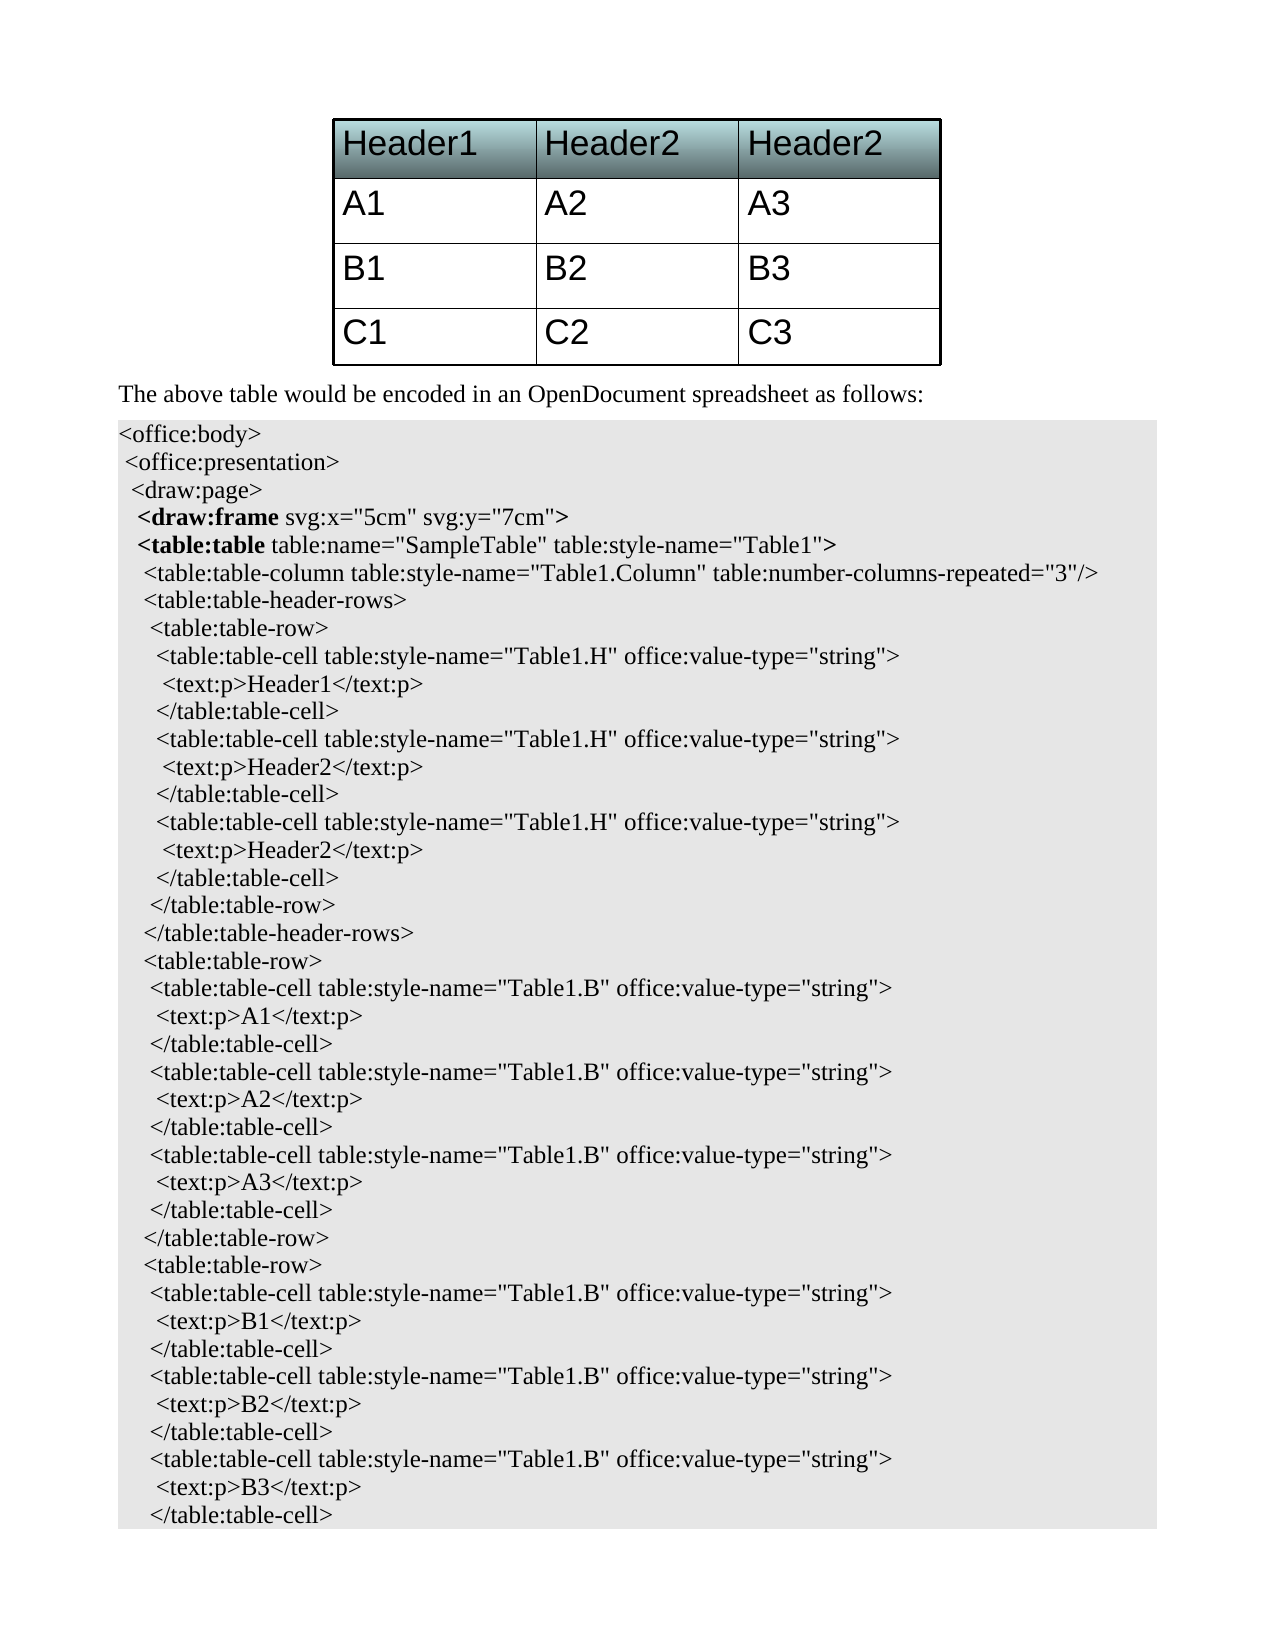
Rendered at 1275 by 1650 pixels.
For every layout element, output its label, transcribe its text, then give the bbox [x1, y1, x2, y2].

text </table:table-header-rows> [118, 919, 1157, 947]
text <draw:frame svg:x="5cm" svg:y="7cm"> [118, 503, 1157, 531]
text <draw:page> [118, 476, 1157, 503]
text </table:table-cell> [118, 781, 1157, 808]
text </table:table-cell> [118, 1113, 1157, 1141]
text </table:table-cell> [118, 1418, 1157, 1446]
text </table:table-cell> [118, 1501, 1157, 1529]
text <table:table-cell table:style-name="Table1.H" office:value-type="string"> [118, 808, 1157, 836]
text <table:table table:name="SampleTable" table:style-name="Table1"> [118, 531, 1157, 559]
text <office:body> [118, 420, 1157, 448]
text <table:table-cell table:style-name="Table1.B" office:value-type="string"> [118, 1362, 1157, 1390]
text The above table would be encoded in an OpenDocument spreadsheet as follows: [118, 380, 1157, 408]
text <table:table-cell table:style-name="Table1.B" office:value-type="string"> [118, 1141, 1157, 1168]
text <text:p>A3</text:p> [118, 1168, 1157, 1196]
text <text:p>B1</text:p> [118, 1307, 1157, 1335]
text <text:p>Header1</text:p> [118, 670, 1157, 697]
text <table:table-cell table:style-name="Table1.B" office:value-type="string"> [118, 1279, 1157, 1307]
text <table:table-row> [118, 1252, 1157, 1279]
text <table:table-cell table:style-name="Table1.B" office:value-type="string"> [118, 974, 1157, 1002]
text <table:table-cell table:style-name="Table1.H" office:value-type="string"> [118, 642, 1157, 670]
text <table:table-row> [118, 947, 1157, 974]
text </table:table-cell> [118, 1335, 1157, 1362]
text <text:p>Header2</text:p> [118, 836, 1157, 864]
text <text:p>B2</text:p> [118, 1390, 1157, 1418]
text </table:table-cell> [118, 864, 1157, 891]
text </table:table-cell> [118, 1030, 1157, 1058]
text <text:p>Header2</text:p> [118, 753, 1157, 781]
text <table:table-cell table:style-name="Table1.B" office:value-type="string"> [118, 1446, 1157, 1473]
text <office:presentation> [118, 448, 1157, 476]
text </table:table-cell> [118, 697, 1157, 725]
text <table:table-row> [118, 614, 1157, 642]
text <table:table-header-rows> [118, 587, 1157, 614]
text <table:table-cell table:style-name="Table1.B" office:value-type="string"> [118, 1058, 1157, 1085]
text <text:p>A1</text:p> [118, 1002, 1157, 1030]
text </table:table-row> [118, 891, 1157, 919]
text <text:p>B3</text:p> [118, 1473, 1157, 1501]
text <text:p>A2</text:p> [118, 1085, 1157, 1113]
text <table:table-cell table:style-name="Table1.H" office:value-type="string"> [118, 725, 1157, 753]
text <table:table-column table:style-name="Table1.Column" table:number-columns-repeated="3"/> [118, 559, 1157, 587]
text </table:table-cell> [118, 1196, 1157, 1224]
text </table:table-row> [118, 1224, 1157, 1252]
